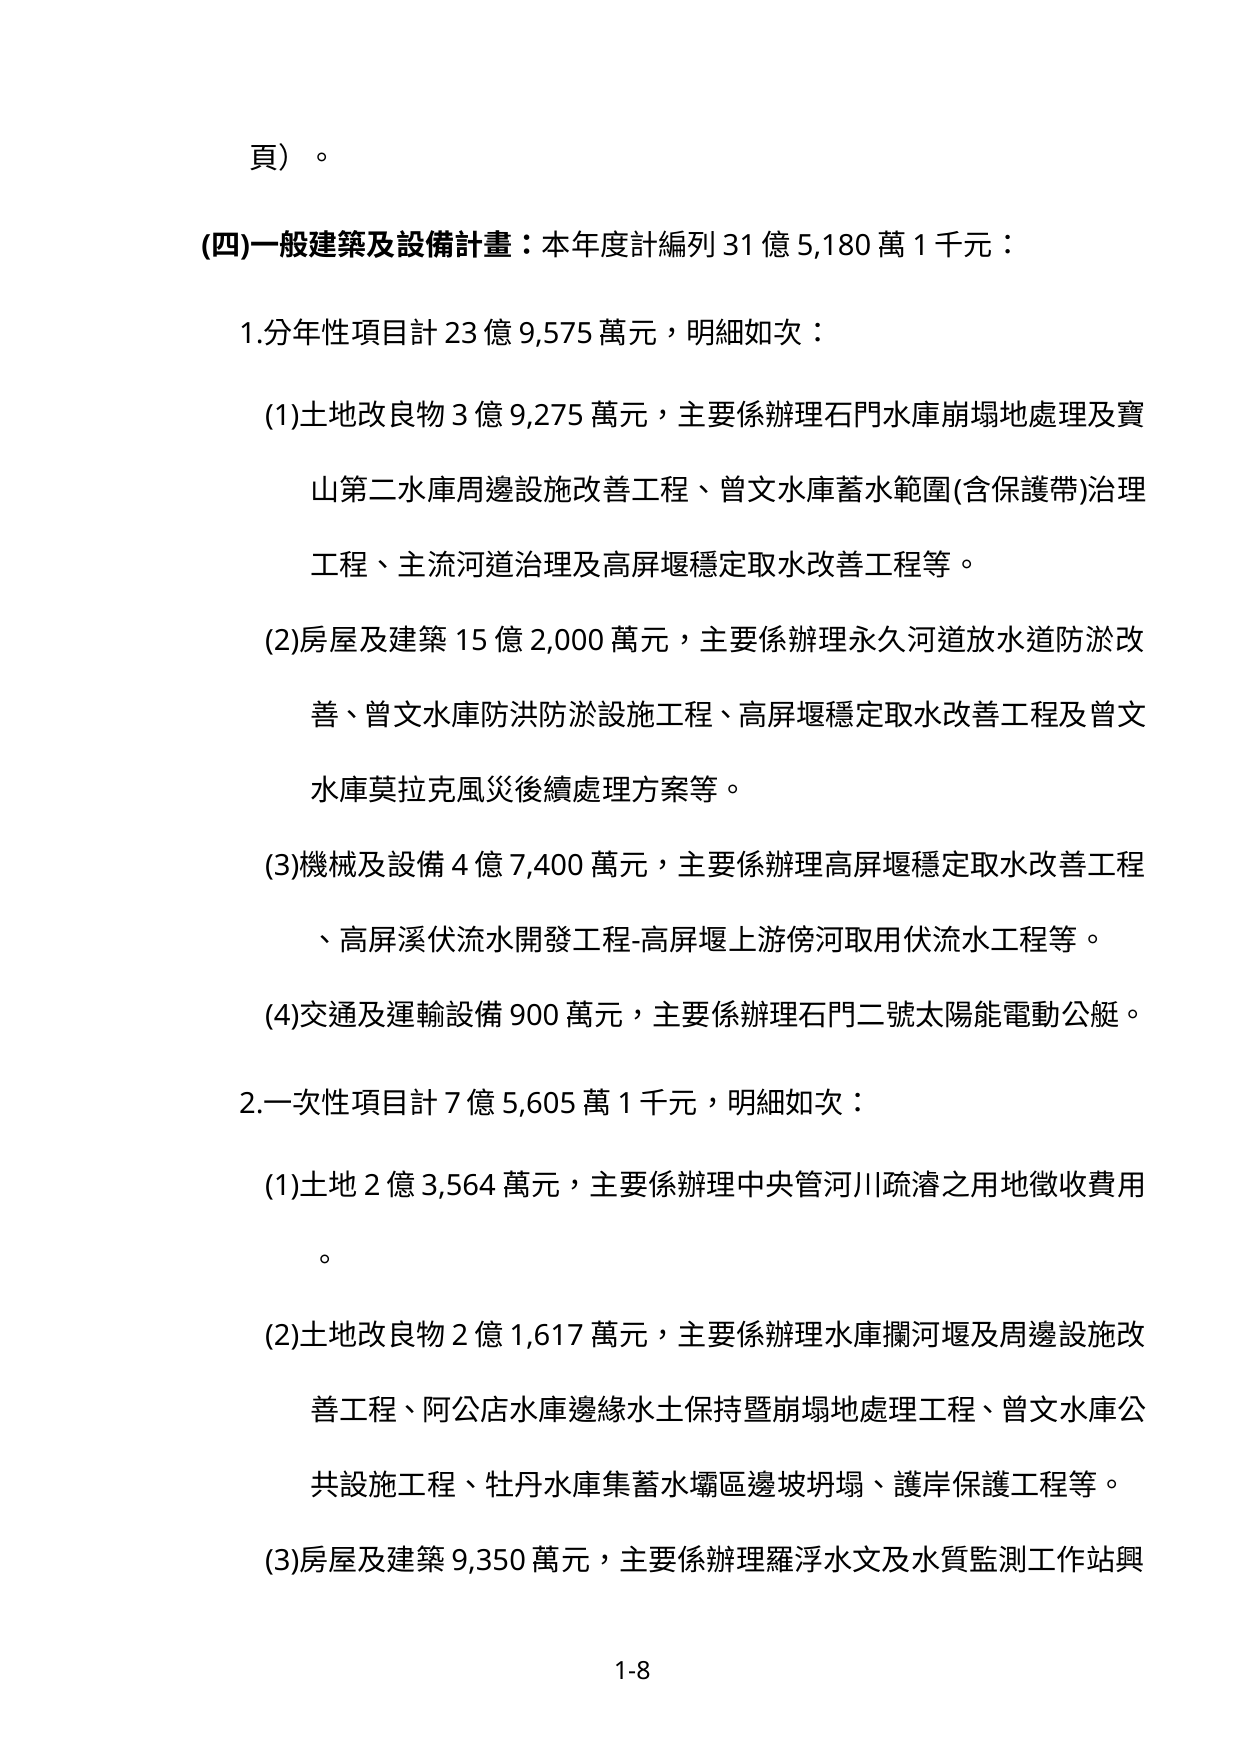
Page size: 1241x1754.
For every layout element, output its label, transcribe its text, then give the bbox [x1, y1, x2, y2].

text (1)土地改良物3億9,275萬元，主要係辦理石門水庫崩塌地處理及寶山第二水庫周邊設施改善工程、曾文水庫蓄水範圍(含保護帶)治理工程、主流河道治理及高屏堰穩定取水改善工程等。 [265, 376, 1146, 601]
text (2)房屋及建築15億2,000萬元，主要係辦理永久河道放水道防淤改善、曾文水庫防洪防淤設施工程、高屏堰穩定取水改善工程及曾文水庫莫拉克風災後續處理方案等。 [265, 601, 1146, 826]
text 2.一次性項目計7億5,605萬1千元，明細如次： [239, 1063, 1146, 1138]
text (4)交通及運輸設備900萬元，主要係辦理石門二號太陽能電動公艇。 [265, 976, 1146, 1051]
text (1)土地2億3,564萬元，主要係辦理中央管河川疏濬之用地徵收費用。 [265, 1146, 1146, 1296]
text 1.分年性項目計23億9,575萬元，明細如次： [239, 293, 1146, 368]
text (四)一般建築及設備計畫：本年度計編列31億5,180萬1千元： [201, 206, 1146, 281]
text (2)土地改良物2億1,617萬元，主要係辦理水庫攔河堰及周邊設施改善工程、阿公店水庫邊緣水土保持暨崩塌地處理工程、曾文水庫公共設施工程、牡丹水庫集蓄水壩區邊坡坍塌、護岸保護工程等。 [265, 1296, 1146, 1521]
text (3)房屋及建築9,350萬元，主要係辦理羅浮水文及水質監測工作站興 [265, 1521, 1146, 1596]
text (3)機械及設備4億7,400萬元，主要係辦理高屏堰穩定取水改善工程、高屏溪伏流水開發工程-高屏堰上游傍河取用伏流水工程等。 [265, 826, 1146, 976]
text 頁）。 [201, 118, 1146, 193]
